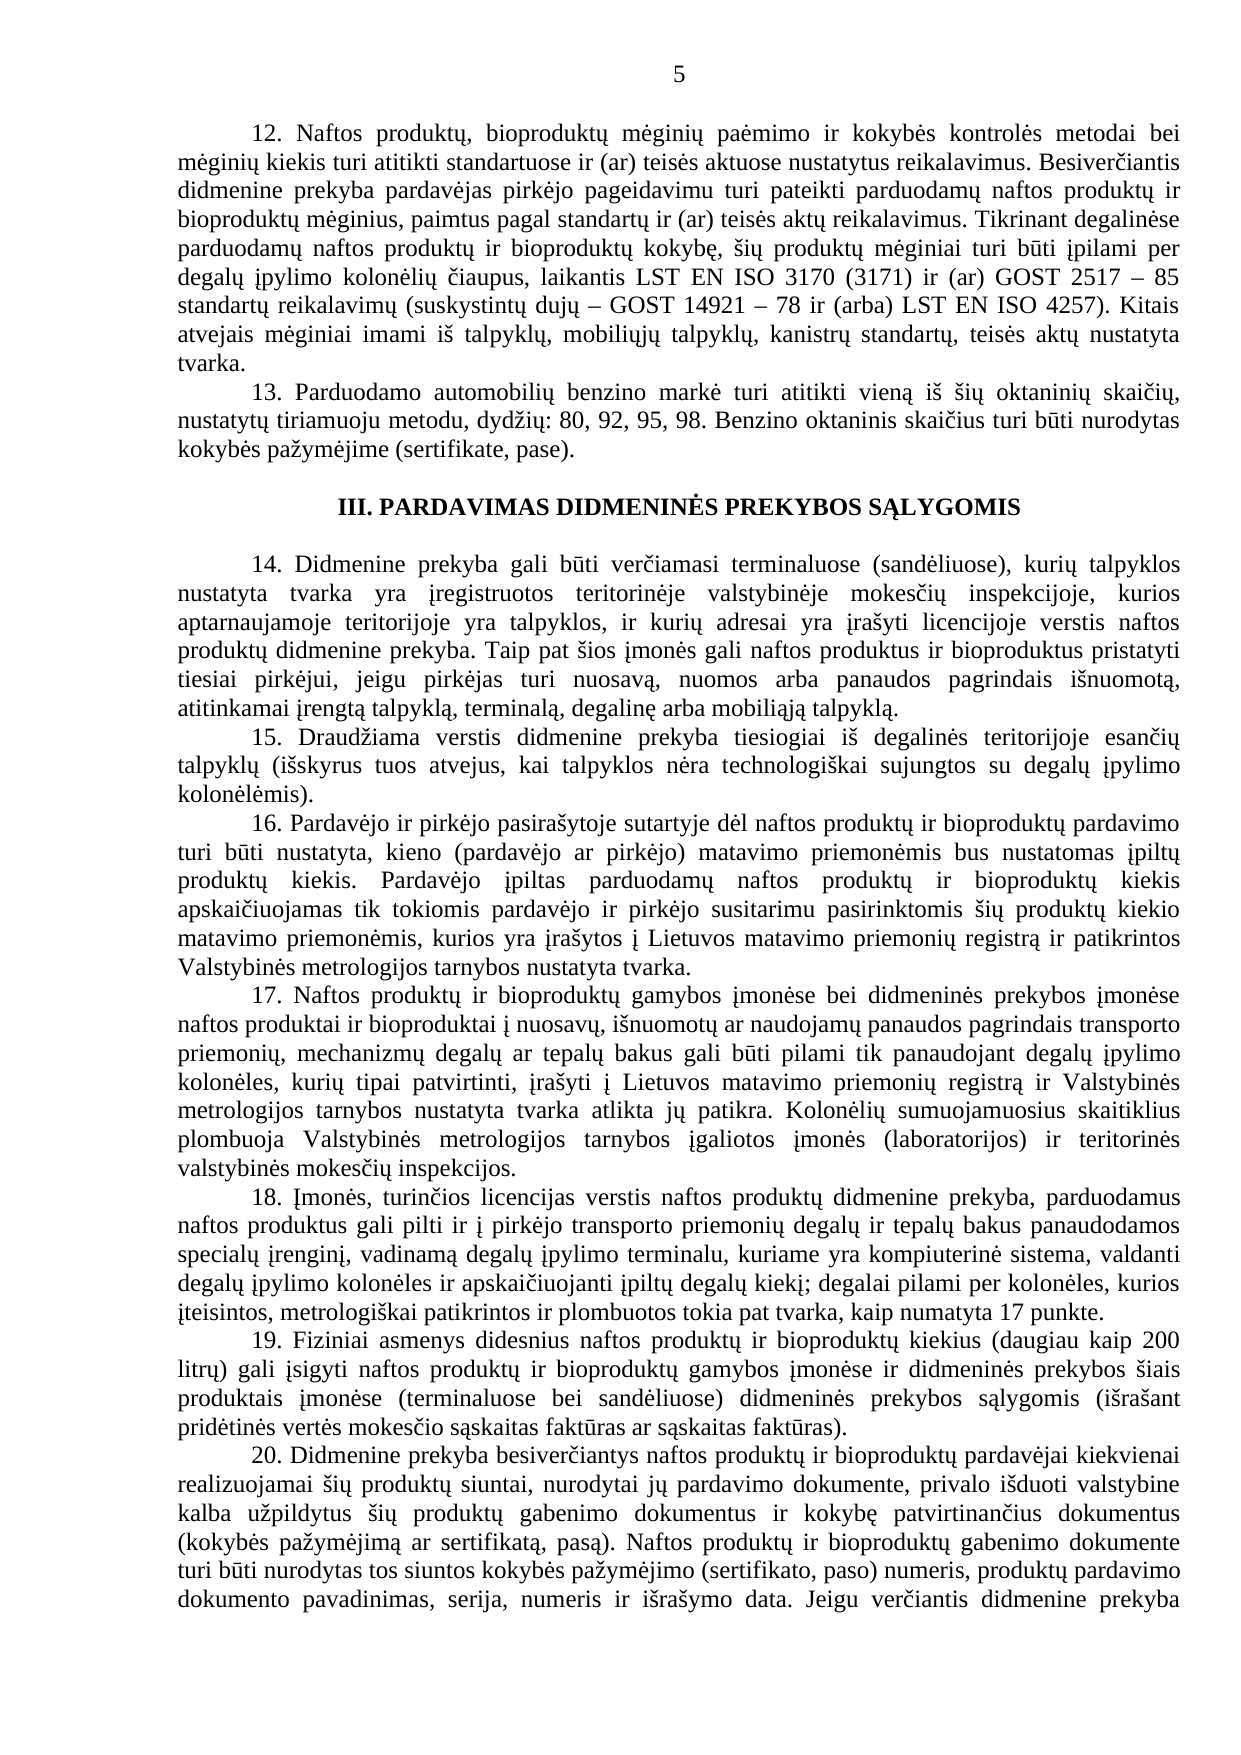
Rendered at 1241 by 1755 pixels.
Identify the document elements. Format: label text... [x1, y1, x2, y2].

text III. PARDAVIMAS DIDMENINĖS PREKYBOS SĄLYGOMIS [177, 492, 1181, 521]
text 17. Naftos produktų ir bioproduktų gamybos įmonėse bei didmeninės prekybos įmonėse naftos produktai ir bioproduktai į nuosavų, išnuomotų ar naudojamų panaudos pagrindais transporto priemonių, mechanizmų degalų ar tepalų bakus gali būti pilami tik panaudojant degalų įpylimo kolonėles, kurių tipai patvirtinti, įrašyti į Lietuvos matavimo priemonių registrą ir Valstybinės metrologijos tarnybos nustatyta tvarka atlikta jų patikra. Kolonėlių sumuojamuosius skaitiklius plombuoja Valstybinės metrologijos tarnybos įgaliotos įmonės (laboratorijos) ir teritorinės valstybinės mokesčių inspekcijos. [177, 981, 1181, 1182]
text 15. Draudžiama verstis didmenine prekyba tiesiogiai iš degalinės teritorijoje esančių talpyklų (išskyrus tuos atvejus, kai talpyklos nėra technologiškai sujungtos su degalų įpylimo kolonėlėmis). [177, 722, 1181, 808]
text 12. Naftos produktų, bioproduktų mėginių paėmimo ir kokybės kontrolės metodai bei mėginių kiekis turi atitikti standartuose ir (ar) teisės aktuose nustatytus reikalavimus. Besiverčiantis didmenine prekyba pardavėjas pirkėjo pageidavimu turi pateikti parduodamų naftos produktų ir bioproduktų mėginius, paimtus pagal standartų ir (ar) teisės aktų reikalavimus. Tikrinant degalinėse parduodamų naftos produktų ir bioproduktų kokybę, šių produktų mėginiai turi būti įpilami per degalų įpylimo kolonėlių čiaupus, laikantis LST EN ISO 3170 (3171) ir (ar) GOST 2517 – 85 standartų reikalavimų (suskystintų dujų – GOST 14921 – 78 ir (arba) LST EN ISO 4257). Kitais atvejais mėginiai imami iš talpyklų, mobiliųjų talpyklų, kanistrų standartų, teisės aktų nustatyta tvarka. [177, 118, 1181, 377]
text 13. Parduodamo automobilių benzino markė turi atitikti vieną iš šių oktaninių skaičių, nustatytų tiriamuoju metodu, dydžių: 80, 92, 95, 98. Benzino oktaninis skaičius turi būti nurodytas kokybės pažymėjime (sertifikate, pase). [177, 377, 1181, 463]
text 18. Įmonės, turinčios licencijas verstis naftos produktų didmenine prekyba, parduodamus naftos produktus gali pilti ir į pirkėjo transporto priemonių degalų ir tepalų bakus panaudodamos specialų įrenginį, vadinamą degalų įpylimo terminalu, kuriame yra kompiuterinė sistema, valdanti degalų įpylimo kolonėles ir apskaičiuojanti įpiltų degalų kiekį; degalai pilami per kolonėles, kurios įteisintos, metrologiškai patikrintos ir plombuotos tokia pat tvarka, kaip numatyta 17 punkte. [177, 1182, 1181, 1326]
text 19. Fiziniai asmenys didesnius naftos produktų ir bioproduktų kiekius (daugiau kaip 200 litrų) gali įsigyti naftos produktų ir bioproduktų gamybos įmonėse ir didmeninės prekybos šiais produktais įmonėse (terminaluose bei sandėliuose) didmeninės prekybos sąlygomis (išrašant pridėtinės vertės mokesčio sąskaitas faktūras ar sąskaitas faktūras). [177, 1326, 1181, 1441]
text 20. Didmenine prekyba besiverčiantys naftos produktų ir bioproduktų pardavėjai kiekvienai realizuojamai šių produktų siuntai, nurodytai jų pardavimo dokumente, privalo išduoti valstybine kalba užpildytus šių produktų gabenimo dokumentus ir kokybę patvirtinančius dokumentus (kokybės pažymėjimą ar sertifikatą, pasą). Naftos produktų ir bioproduktų gabenimo dokumente turi būti nurodytas tos siuntos kokybės pažymėjimo (sertifikato, paso) numeris, produktų pardavimo dokumento pavadinimas, serija, numeris ir išrašymo data. Jeigu verčiantis didmenine prekyba [177, 1441, 1181, 1613]
text 16. Pardavėjo ir pirkėjo pasirašytoje sutartyje dėl naftos produktų ir bioproduktų pardavimo turi būti nustatyta, kieno (pardavėjo ar pirkėjo) matavimo priemonėmis bus nustatomas įpiltų produktų kiekis. Pardavėjo įpiltas parduodamų naftos produktų ir bioproduktų kiekis apskaičiuojamas tik tokiomis pardavėjo ir pirkėjo susitarimu pasirinktomis šių produktų kiekio matavimo priemonėmis, kurios yra įrašytos į Lietuvos matavimo priemonių registrą ir patikrintos Valstybinės metrologijos tarnybos nustatyta tvarka. [177, 808, 1181, 981]
text 14. Didmenine prekyba gali būti verčiamasi terminaluose (sandėliuose), kurių talpyklos nustatyta tvarka yra įregistruotos teritorinėje valstybinėje mokesčių inspekcijoje, kurios aptarnaujamoje teritorijoje yra talpyklos, ir kurių adresai yra įrašyti licencijoje verstis naftos produktų didmenine prekyba. Taip pat šios įmonės gali naftos produktus ir bioproduktus pristatyti tiesiai pirkėjui, jeigu pirkėjas turi nuosavą, nuomos arba panaudos pagrindais išnuomotą, atitinkamai įrengtą talpyklą, terminalą, degalinę arba mobiliąją talpyklą. [177, 549, 1181, 722]
